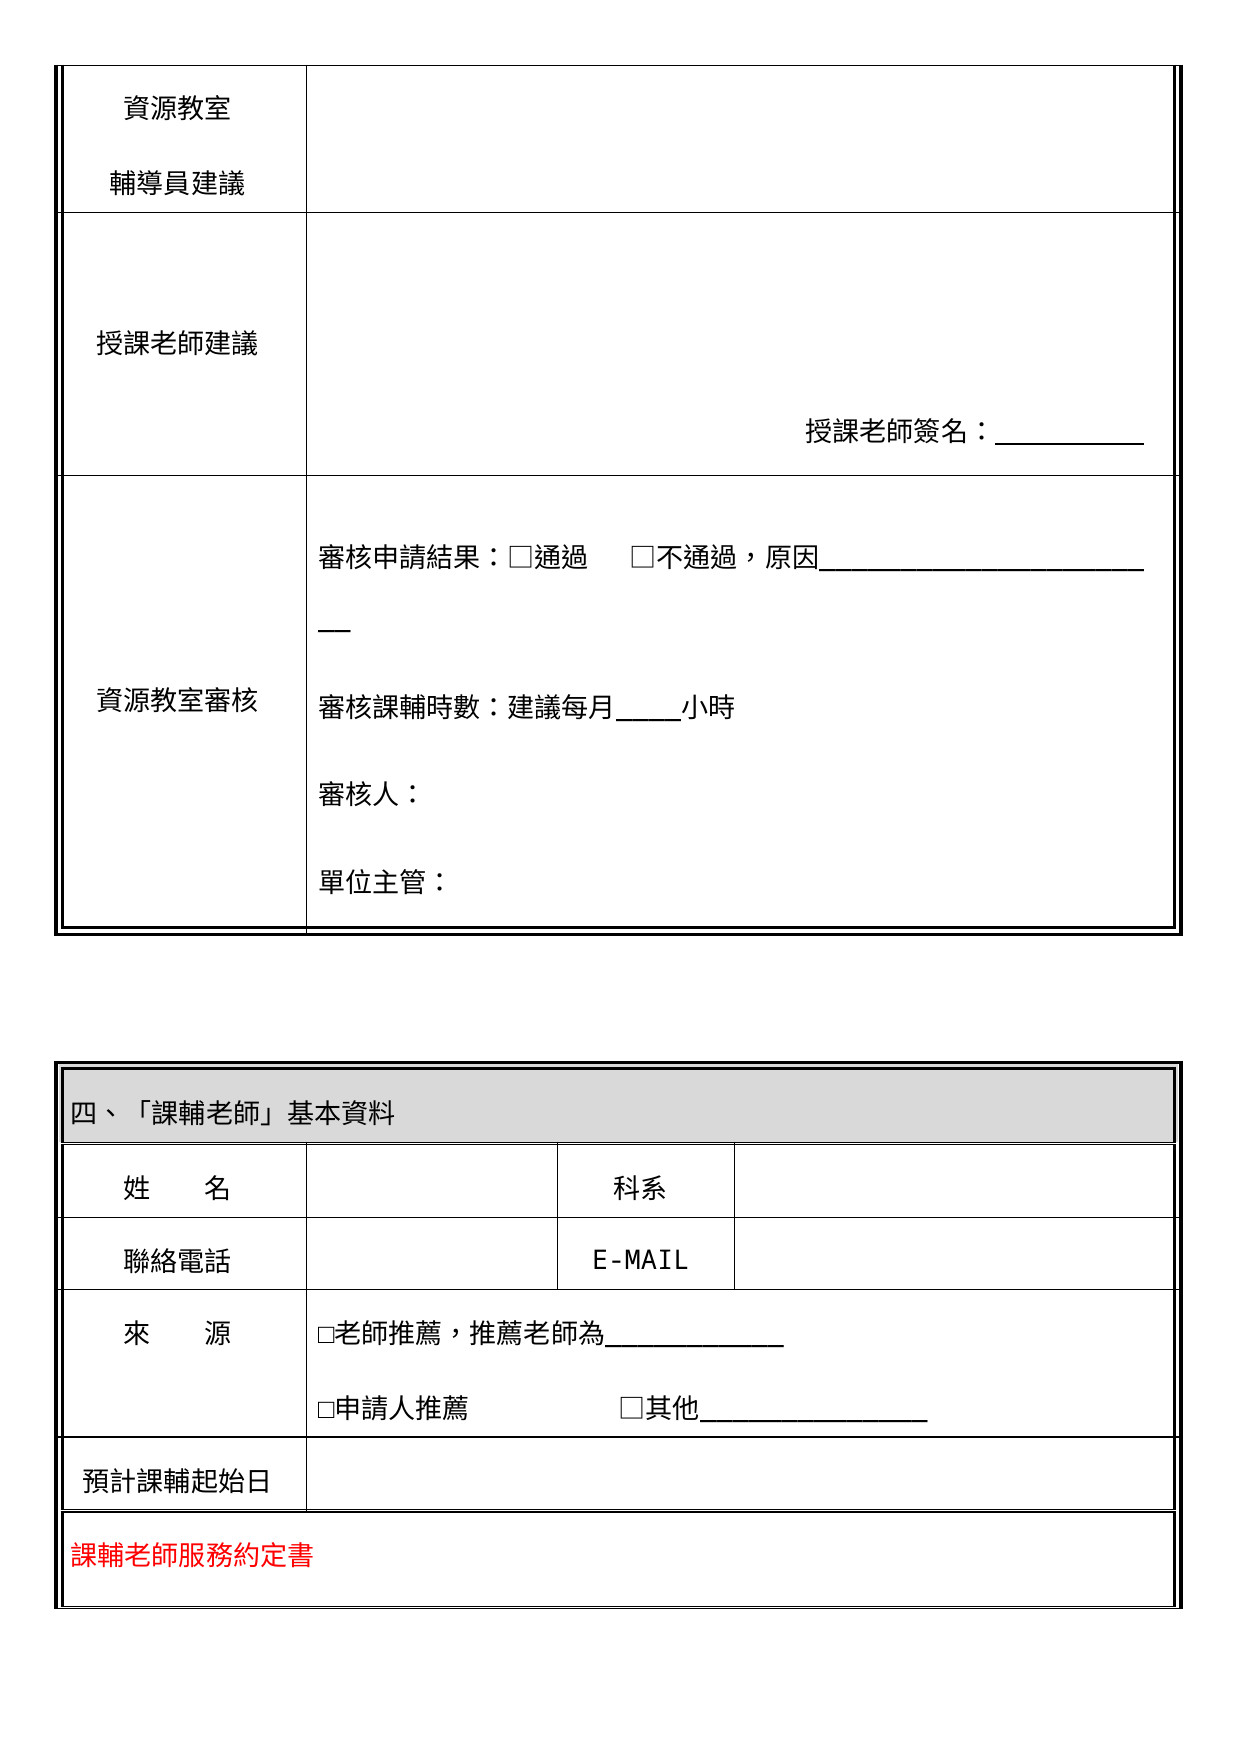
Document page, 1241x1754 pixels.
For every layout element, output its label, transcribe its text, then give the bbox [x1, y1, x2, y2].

table_cell [307, 1218, 557, 1289]
table_cell 科系 [558, 1145, 734, 1217]
table_cell 預計課輔起始日 [64, 1438, 306, 1509]
table_cell [307, 1438, 1173, 1509]
table_cell 資源教室審核 [64, 476, 306, 926]
table_cell □老師推薦，推薦老師為___________ □申請人推薦 □其他______________ [307, 1290, 1173, 1436]
table_cell 聯絡電話 [64, 1218, 306, 1289]
table_cell [735, 1145, 1173, 1217]
table_cell 授課老師簽名： [307, 213, 1173, 475]
table_cell E-MAIL [558, 1218, 734, 1289]
table_cell 姓 名 [64, 1145, 306, 1217]
table_cell 課輔老師服務約定書 [64, 1513, 1173, 1606]
table_header 四、「課輔老師」基本資料 [59, 1064, 1178, 1142]
table_cell [307, 66, 1173, 212]
table_cell 來 源 [64, 1290, 306, 1436]
table_cell 資源教室 輔導員建議 [64, 66, 306, 212]
table_cell 授課老師建議 [64, 213, 306, 475]
table_cell 審核申請結果：□通過 □不通過，原因______________________ 審核課輔時數：建議每月____小時 審核人： 單位主管： [307, 476, 1173, 926]
table_cell [307, 1145, 557, 1217]
table_cell [735, 1218, 1173, 1289]
